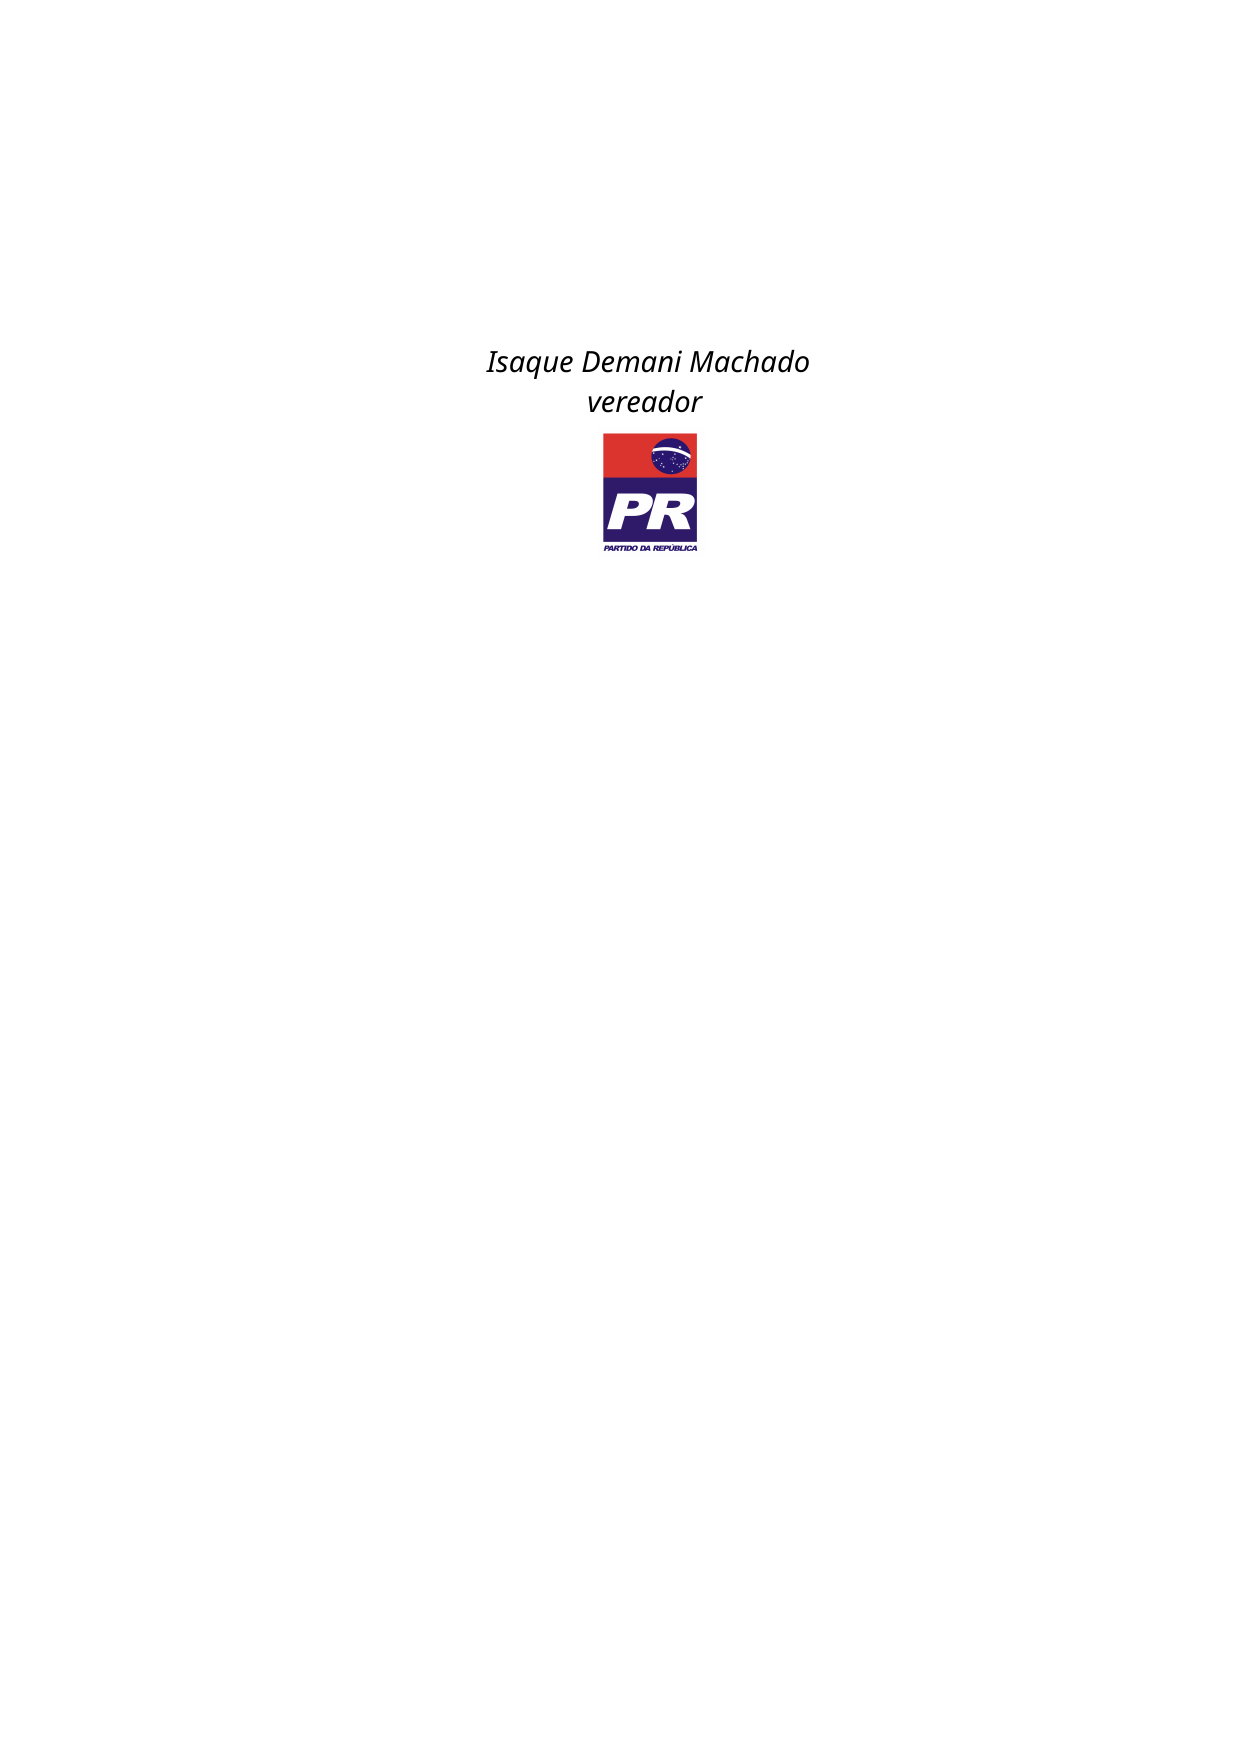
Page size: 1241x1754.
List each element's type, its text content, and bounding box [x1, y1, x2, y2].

picture [596, 427, 705, 557]
text Isaque Demani Machado [178, 341, 1122, 381]
text vereador [178, 381, 1122, 421]
